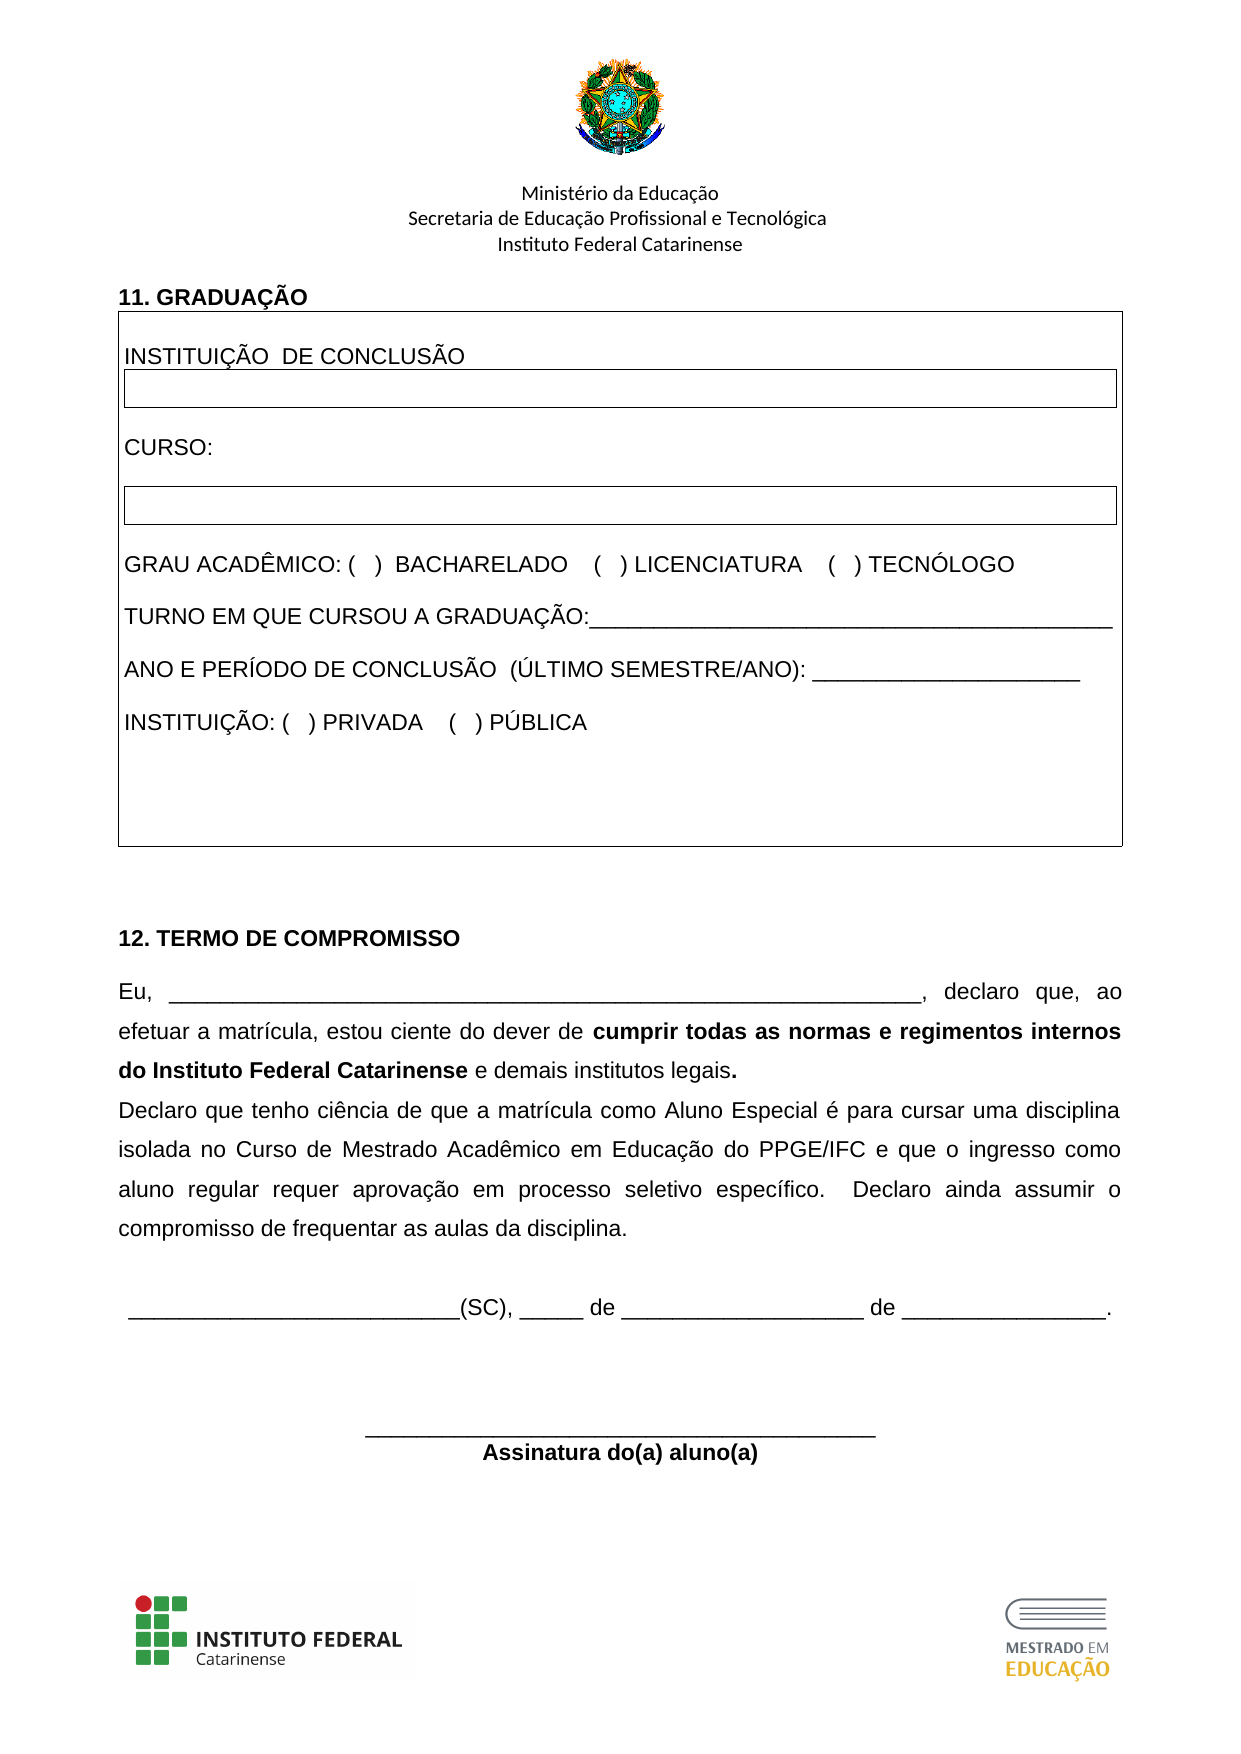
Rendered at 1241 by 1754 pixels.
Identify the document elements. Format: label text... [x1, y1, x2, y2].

text 11. GRADUAÇÃO [118, 284, 1122, 311]
text Assinatura do(a) aluno(a) [118, 1439, 1122, 1465]
picture [575, 59, 665, 155]
table_header [125, 487, 1116, 524]
picture [120, 1581, 417, 1679]
picture [998, 1594, 1115, 1683]
text Eu, ___________________________________________________________, declaro que, ao efetuar a matrícula, estou ciente do dever de cumprir todas as normas e regimentos internos do Instituto Federal Catarinense e demais institutos legais. [118, 978, 1122, 1083]
text Declaro que tenho ciência de que a matrícula como Aluno Especial é para cursar uma disciplina isolada no Curso de Mestrado Acadêmico em Educação do PPGE/IFC e que o ingresso como aluno regular requer aprovação em processo seletivo específico. Declaro ainda assumir o compromisso de frequentar as aulas da disciplina. [118, 1097, 1122, 1241]
text __________________________(SC), _____ de ___________________ de ________________. [118, 1294, 1122, 1320]
table_header [125, 370, 1116, 407]
table_header INSTITUIÇÃO DE CONCLUSÃO CURSO: GRAU ACADÊMICO: ( ) BACHARELADO ( ) LICENCIATURA ( ) TECNÓLOGO TURNO EM QUE CURSOU A GRADUAÇÃO:_________________________________________ ANO E PERÍODO DE CONCLUSÃO (ÚLTIMO SEMESTRE/ANO): _____________________ INSTITUIÇÃO: ( ) PRIVADA ( ) PÚBLICA [119, 312, 1122, 846]
text ________________________________________ [118, 1412, 1122, 1439]
text 12. TERMO DE COMPROMISSO [118, 925, 1122, 952]
